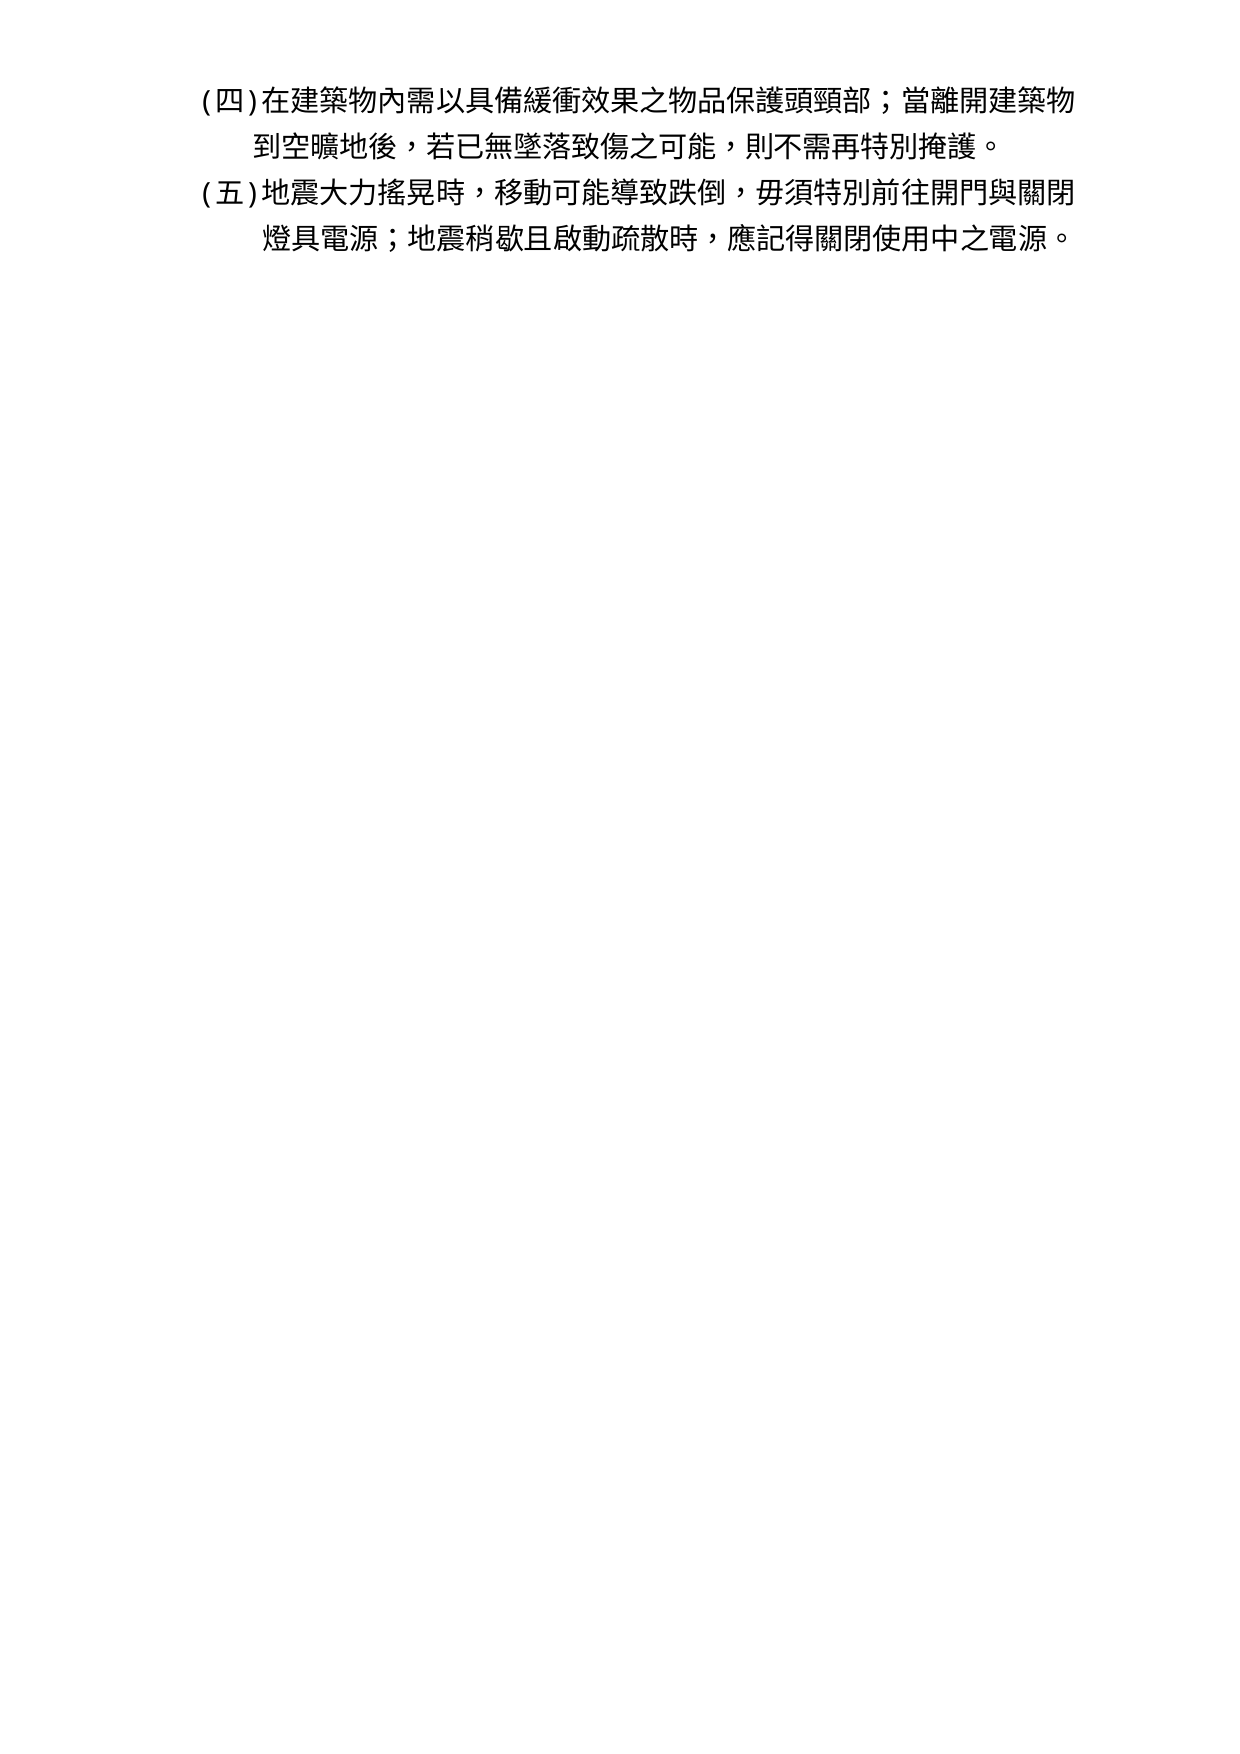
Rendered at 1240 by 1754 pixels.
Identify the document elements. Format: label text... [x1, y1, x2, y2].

text (四)在建築物內需以具備緩衝效果之物品保護頭頸部；當離開建築物 到空曠地後，若已無墜落致傷之可能，則不需再特別掩護。 [192, 75, 1081, 167]
text 燈具電源；地震稍歇且啟動疏散時，應記得關閉使用中之電源。 [175, 212, 1106, 258]
text (五)地震大力搖晃時，移動可能導致跌倒，毋須特別前往開門與關閉 [192, 167, 1081, 212]
